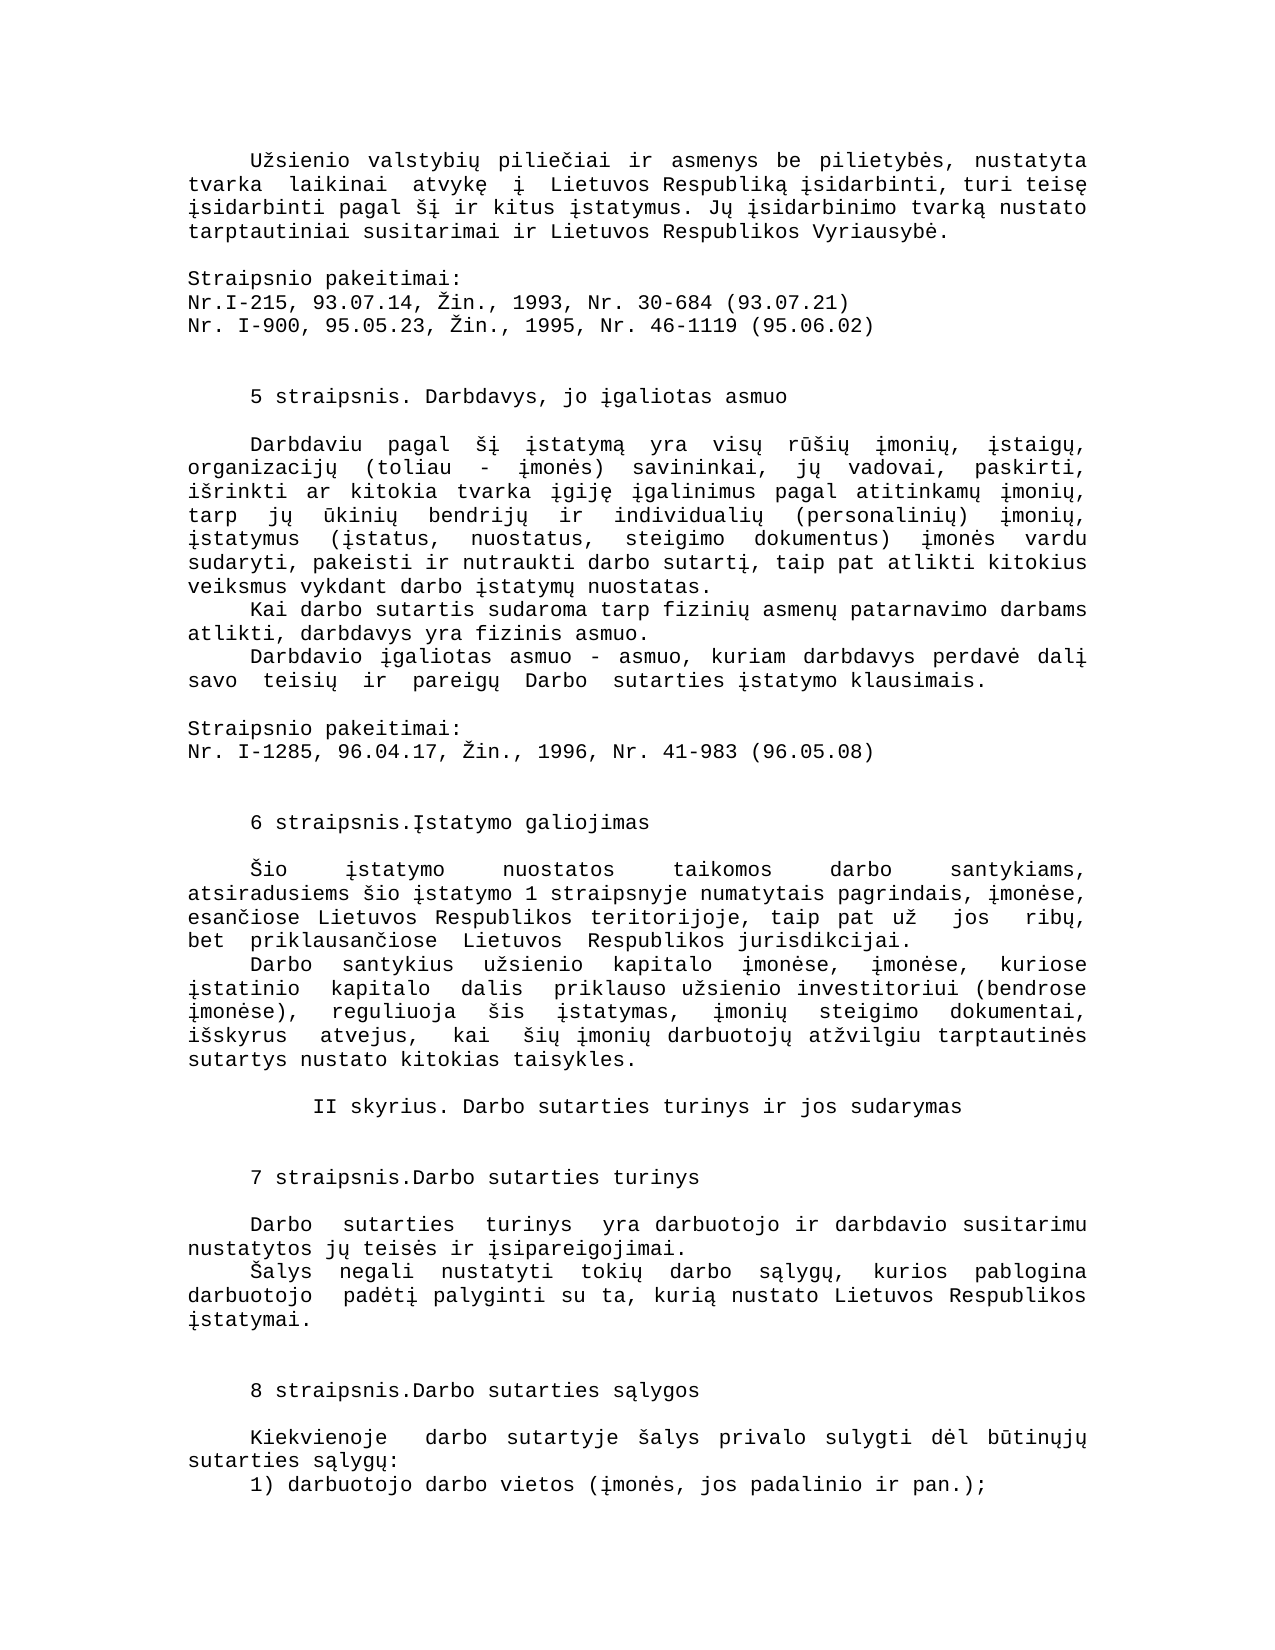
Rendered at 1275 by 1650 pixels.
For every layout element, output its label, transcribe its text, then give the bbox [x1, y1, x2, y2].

text Nr. I-900, 95.05.23, Žin., 1995, Nr. 46-1119 (95.06.02) [187, 316, 1087, 339]
text II skyrius. Darbo sutarties turinys ir jos sudarymas [187, 1096, 1087, 1119]
text Darbo santykius užsienio kapitalo įmonėse, įmonėse, kuriose įstatinio kapitalo dalis priklauso užsienio investitoriui (bendrose įmonėse), reguliuoja šis įstatymas, įmonių steigimo dokumentai, išskyrus atvejus, kai šių įmonių darbuotojų atžvilgiu tarptautinės sutartys nustato kitokias taisykles. [187, 954, 1087, 1072]
text Darbdavio įgaliotas asmuo - asmuo, kuriam darbdavys perdavė dalį savo teisių ir pareigų Darbo sutarties įstatymo klausimais. [187, 647, 1087, 694]
text Darbdaviu pagal šį įstatymą yra visų rūšių įmonių, įstaigų, organizacijų (toliau - įmonės) savininkai, jų vadovai, paskirti, išrinkti ar kitokia tvarka įgiję įgalinimus pagal atitinkamų įmonių, tarp jų ūkinių bendrijų ir individualių (personalinių) įmonių, įstatymus (įstatus, nuostatus, steigimo dokumentus) įmonės vardu sudaryti, pakeisti ir nutraukti darbo sutartį, taip pat atlikti kitokius veiksmus vykdant darbo įstatymų nuostatas. [187, 434, 1087, 599]
text Šalys negali nustatyti tokių darbo sąlygų, kurios pablogina darbuotojo padėtį palyginti su ta, kurią nustato Lietuvos Respublikos įstatymai. [187, 1261, 1087, 1332]
text Kai darbo sutartis sudaroma tarp fizinių asmenų patarnavimo darbams atlikti, darbdavys yra fizinis asmuo. [187, 599, 1087, 647]
text Darbo sutarties turinys yra darbuotojo ir darbdavio susitarimu nustatytos jų teisės ir įsipareigojimai. [187, 1214, 1087, 1261]
text 6 straipsnis.Įstatymo galiojimas [187, 812, 1087, 836]
text Nr.I-215, 93.07.14, Žin., 1993, Nr. 30-684 (93.07.21) [187, 292, 1087, 316]
text Nr. I-1285, 96.04.17, Žin., 1996, Nr. 41-983 (96.05.08) [187, 741, 1087, 765]
text 1) darbuotojo darbo vietos (įmonės, jos padalinio ir pan.); [187, 1474, 1087, 1498]
text 7 straipsnis.Darbo sutarties turinys [187, 1167, 1087, 1190]
text Straipsnio pakeitimai: [187, 717, 1087, 741]
text Kiekvienoje darbo sutartyje šalys privalo sulygti dėl būtinųjų sutarties sąlygų: [187, 1427, 1087, 1474]
text 8 straipsnis.Darbo sutarties sąlygos [187, 1379, 1087, 1403]
text Šio įstatymo nuostatos taikomos darbo santykiams, atsiradusiems šio įstatymo 1 straipsnyje numatytais pagrindais, įmonėse, esančiose Lietuvos Respublikos teritorijoje, taip pat už jos ribų, bet priklausančiose Lietuvos Respublikos jurisdikcijai. [187, 859, 1087, 954]
text 5 straipsnis. Darbdavys, jo įgaliotas asmuo [187, 386, 1087, 410]
text Straipsnio pakeitimai: [187, 268, 1087, 292]
text Užsienio valstybių piliečiai ir asmenys be pilietybės, nustatyta tvarka laikinai atvykę į Lietuvos Respubliką įsidarbinti, turi teisę įsidarbinti pagal šį ir kitus įstatymus. Jų įsidarbinimo tvarką nustato tarptautiniai susitarimai ir Lietuvos Respublikos Vyriausybė. [187, 150, 1087, 244]
